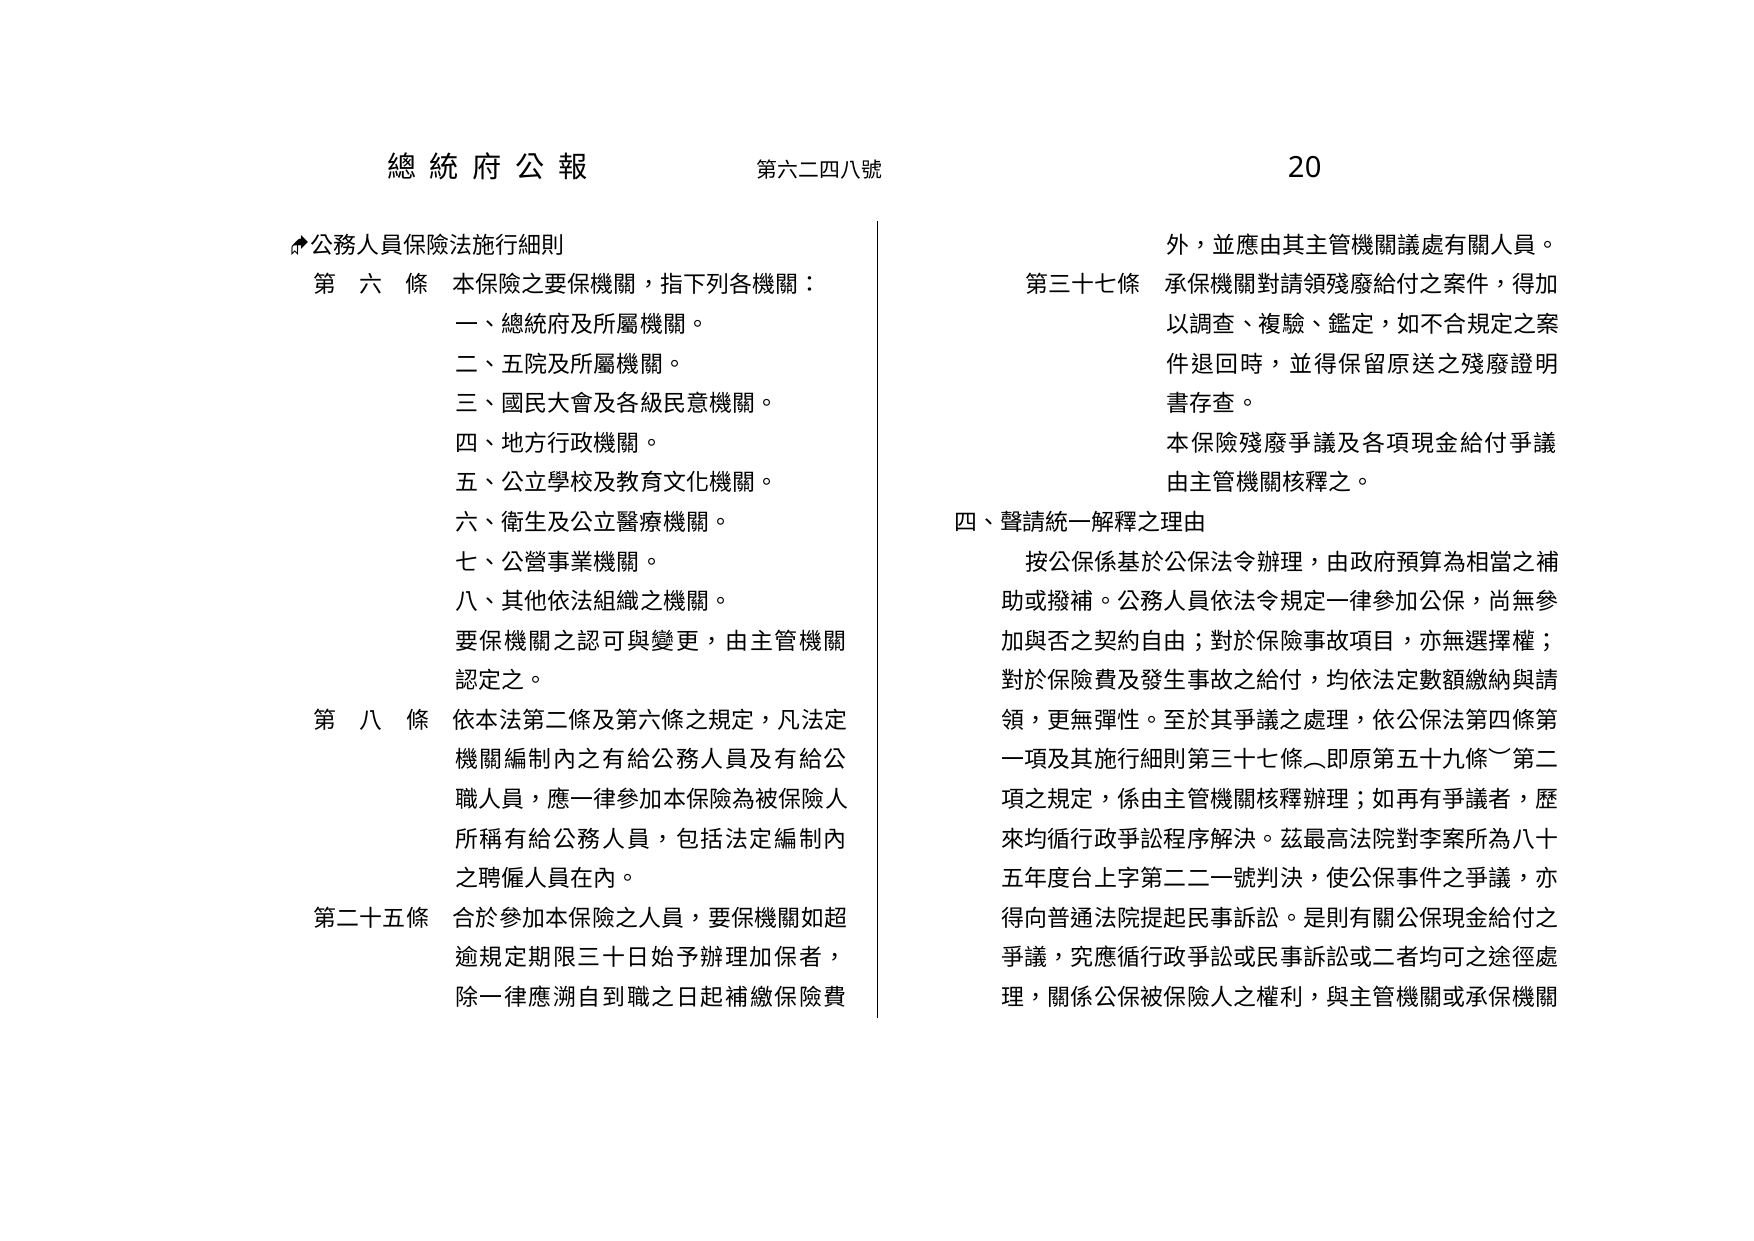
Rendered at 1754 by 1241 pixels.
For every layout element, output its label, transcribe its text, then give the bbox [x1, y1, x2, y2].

text 第二十五條 合於參加本保險之人員，要保機關如超逾規定期限三十日始予辦理加保者，除一律應溯自到職之日起補繳保險費 [313, 894, 847, 1013]
text 四、聲請統一解釋之理由 [954, 499, 1559, 538]
text 公務人員保險法施行細則 [289, 222, 847, 261]
text 所稱有給公務人員，包括法定編制內之聘僱人員在內。 [455, 815, 847, 894]
text 四、地方行政機關。 [455, 419, 847, 459]
text 二、五院及所屬機關。 [455, 340, 847, 380]
text 六、衛生及公立醫療機關。 [455, 499, 847, 538]
text 第 六 條 本保險之要保機關，指下列各機關： [313, 261, 847, 301]
text 三、國民大會及各級民意機關。 [455, 380, 847, 419]
text 第 八 條 依本法第二條及第六條之規定，凡法定機關編制內之有給公務人員及有給公職人員，應一律參加本保險為被保險人。 [313, 697, 847, 815]
text 按公保係基於公保法令辦理，由政府預算為相當之補助或撥補。公務人員依法令規定一律參加公保，尚無參加與否之契約自由；對於保險事故項目，亦無選擇權；對於保險費及發生事故之給付，均依法定數額繳納與請領，更無彈性。至於其爭議之處理，依公保法第四條第一項及其施行細則第三十七條︵即原第五十九條︶第二項之規定，係由主管機關核釋辦理；如再有爭議者，歷來均循行政爭訟程序解決。茲最高法院對李案所為八十五年度台上字第二二一號判決，使公保事件之爭議，亦得向普通法院提起民事訴訟。是則有關公保現金給付之爭議，究應循行政爭訟或民事訴訟或二者均可之途徑處理，關係公保被保險人之權利，與主管機關或承保機關 [1001, 538, 1559, 1013]
text 外，並應由其主管機關議處有關人員。 [1025, 222, 1559, 261]
text 八、其他依法組織之機關。 [455, 578, 847, 617]
text 第三十七條 承保機關對請領殘廢給付之案件，得加以調查、複驗、鑑定，如不合規定之案件退回時，並得保留原送之殘廢證明書存查。 [1025, 261, 1559, 419]
text 本保險殘廢爭議及各項現金給付爭議，由主管機關核釋之。 [1166, 419, 1559, 499]
text 要保機關之認可與變更，由主管機關認定之。 [455, 617, 847, 697]
text 七、公營事業機關。 [455, 538, 847, 578]
text 五、公立學校及教育文化機關。 [455, 459, 847, 499]
text 一、總統府及所屬機關。 [455, 301, 847, 340]
